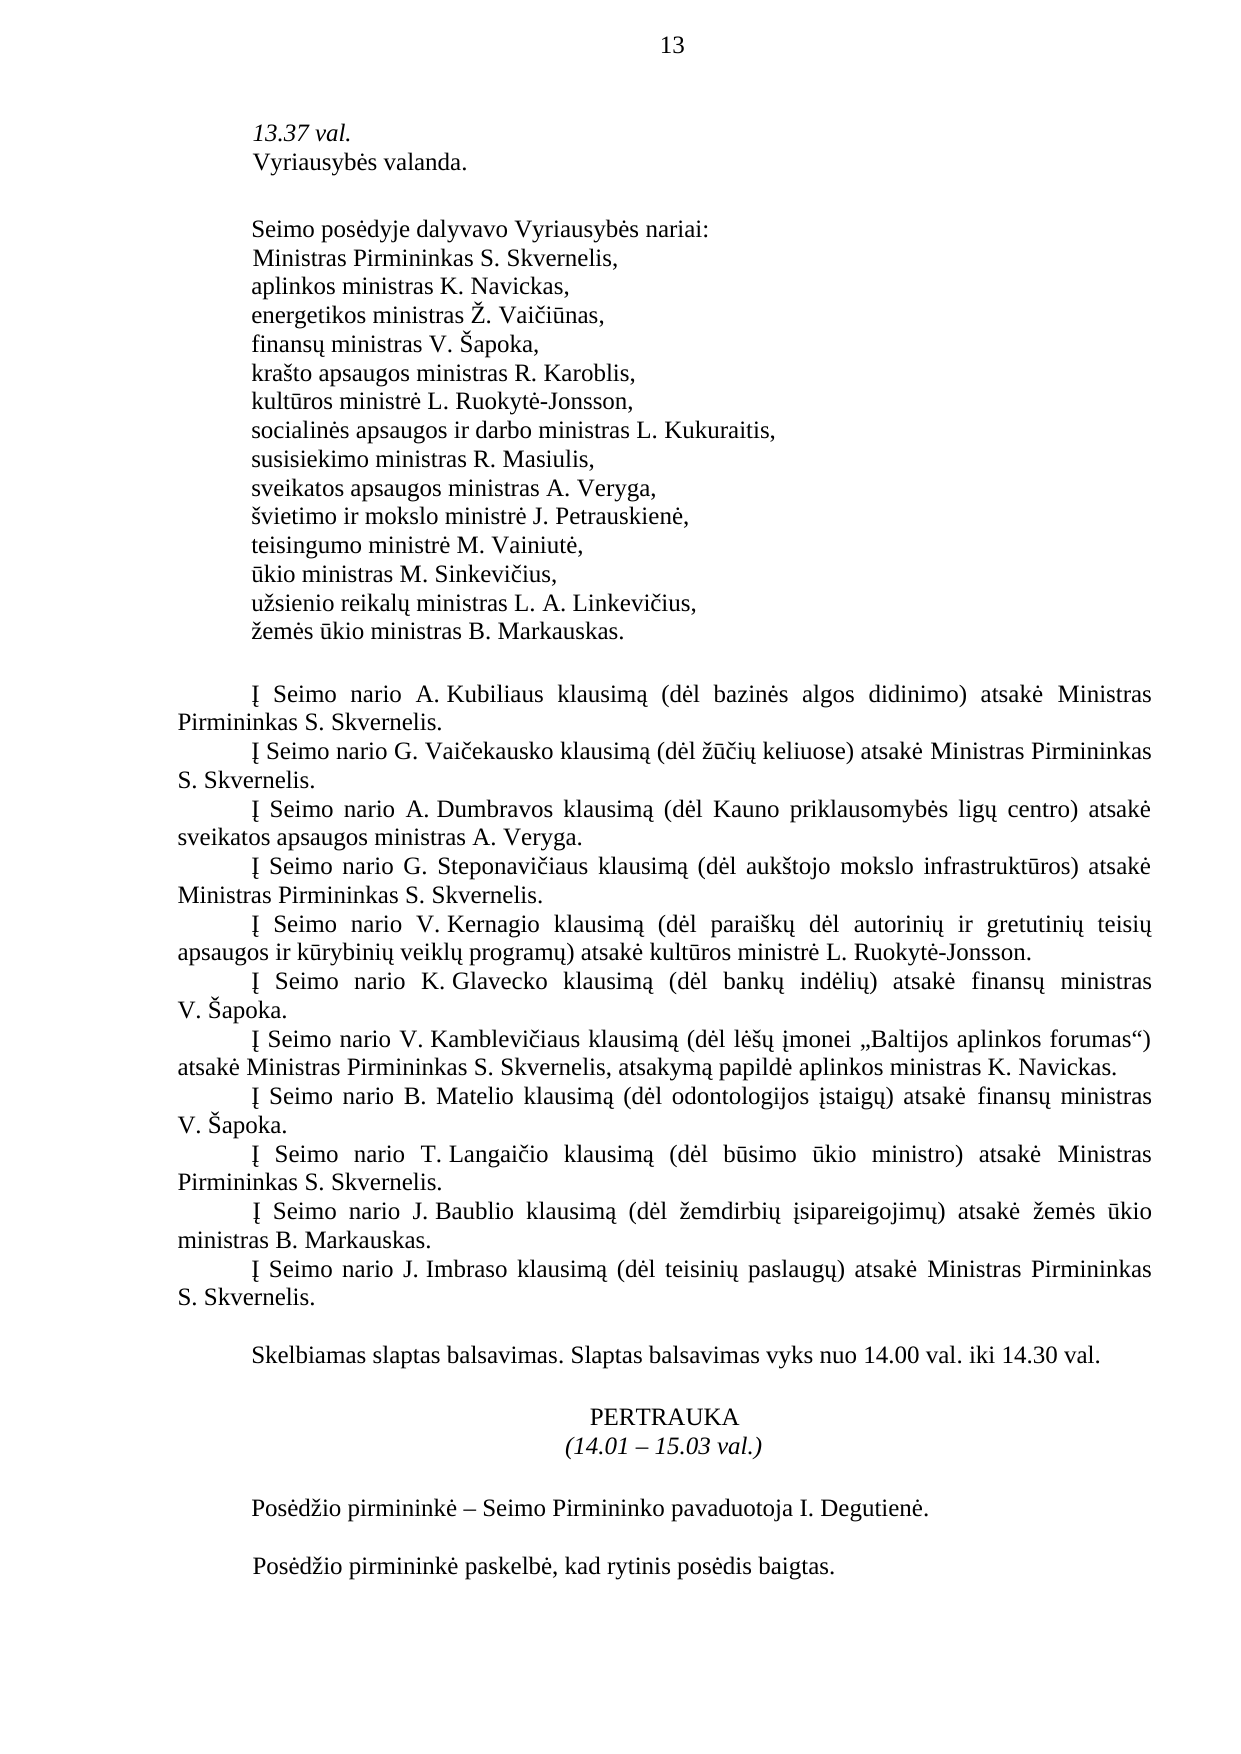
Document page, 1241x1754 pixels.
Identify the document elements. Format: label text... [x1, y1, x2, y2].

text Į Seimo nario J. Imbraso klausimą (dėl teisinių paslaugų) atsakė Ministras Pirmininkas S. Skvernelis. [177, 1254, 1152, 1311]
text Į Seimo nario T. Langaičio klausimą (dėl būsimo ūkio ministro) atsakė Ministras Pirmininkas S. Skvernelis. [177, 1139, 1152, 1196]
text užsienio reikalų ministras L. A. Linkevičius, [177, 588, 1152, 616]
text aplinkos ministras K. Navickas, [177, 271, 1152, 300]
text (14.01 – 15.03 val.) [177, 1431, 1152, 1460]
text Seimo posėdyje dalyvavo Vyriausybės nariai: [177, 214, 1152, 243]
text Posėdžio pirmininkė paskelbė, kad rytinis posėdis baigtas. [177, 1551, 1152, 1579]
text Į Seimo nario A. Dumbravos klausimą (dėl Kauno priklausomybės ligų centro) atsakė sveikatos apsaugos ministras A. Veryga. [177, 794, 1152, 851]
text Į Seimo nario V. Kernagio klausimą (dėl paraiškų dėl autorinių ir gretutinių teisių apsaugos ir kūrybinių veiklų programų) atsakė kultūros ministrė L. Ruokytė-Jonsson. [177, 909, 1152, 966]
text Į Seimo nario K. Glavecko klausimą (dėl bankų indėlių) atsakė finansų ministras V. Šapoka. [177, 966, 1152, 1024]
text žemės ūkio ministras B. Markauskas. [177, 616, 1152, 645]
text švietimo ir mokslo ministrė J. Petrauskienė, [177, 501, 1152, 530]
text 13.37 val. [177, 118, 1152, 147]
text Posėdžio pirmininkė – Seimo Pirmininko pavaduotoja I. Degutienė. [177, 1493, 1152, 1522]
text Ministras Pirmininkas S. Skvernelis, [177, 243, 1152, 271]
text sveikatos apsaugos ministras A. Veryga, [177, 473, 1152, 501]
text Į Seimo nario B. Matelio klausimą (dėl odontologijos įstaigų) atsakė finansų ministras V. Šapoka. [177, 1081, 1152, 1139]
text PERTRAUKA [177, 1402, 1152, 1431]
text energetikos ministras Ž. Vaičiūnas, [177, 300, 1152, 329]
text krašto apsaugos ministras R. Karoblis, [177, 358, 1152, 386]
text susisiekimo ministras R. Masiulis, [177, 444, 1152, 473]
subtitle Vyriausybės valanda. [177, 147, 1152, 176]
text Į Seimo nario A. Kubiliaus klausimą (dėl bazinės algos didinimo) atsakė Ministras Pirmininkas S. Skvernelis. [177, 679, 1152, 736]
text Į Seimo nario G. Vaičekausko klausimą (dėl žūčių keliuose) atsakė Ministras Pirmininkas S. Skvernelis. [177, 736, 1152, 794]
text Į Seimo nario G. Steponavičiaus klausimą (dėl aukštojo mokslo infrastruktūros) atsakė Ministras Pirmininkas S. Skvernelis. [177, 851, 1152, 909]
text Į Seimo nario J. Baublio klausimą (dėl žemdirbių įsipareigojimų) atsakė žemės ūkio ministras B. Markauskas. [177, 1196, 1152, 1254]
text ūkio ministras M. Sinkevičius, [177, 559, 1152, 588]
text teisingumo ministrė M. Vainiutė, [177, 530, 1152, 559]
text Skelbiamas slaptas balsavimas. Slaptas balsavimas vyks nuo 14.00 val. iki 14.30 val. [177, 1340, 1152, 1369]
text Į Seimo nario V. Kamblevičiaus klausimą (dėl lėšų įmonei „Baltijos aplinkos forumas“) atsakė Ministras Pirmininkas S. Skvernelis, atsakymą papildė aplinkos ministras K. Navickas. [177, 1024, 1152, 1081]
text kultūros ministrė L. Ruokytė-Jonsson, [177, 386, 1152, 415]
text socialinės apsaugos ir darbo ministras L. Kukuraitis, [177, 415, 1152, 444]
text finansų ministras V. Šapoka, [177, 329, 1152, 358]
